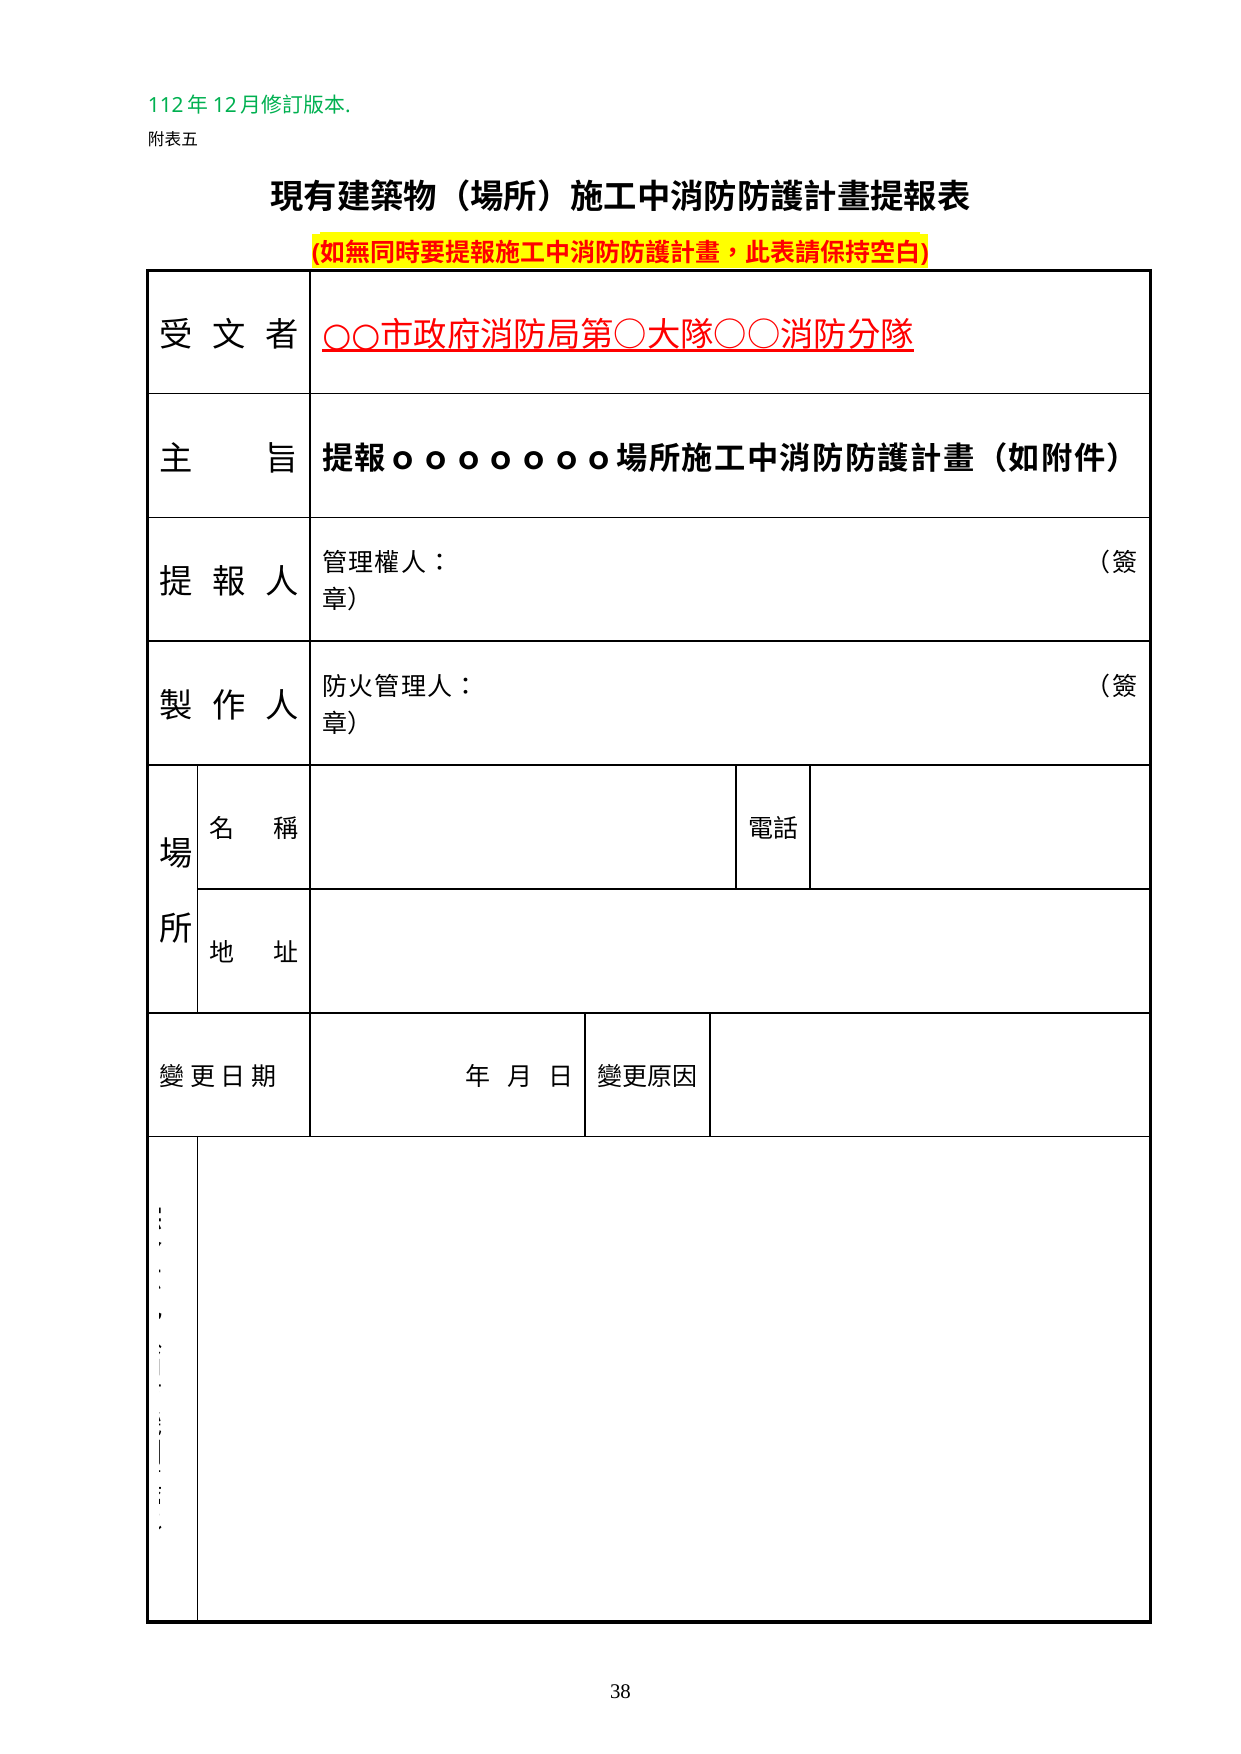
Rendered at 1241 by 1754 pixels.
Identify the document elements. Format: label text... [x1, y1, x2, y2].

table_header 受文者 [149, 272, 309, 393]
table_cell 製作人 [149, 642, 309, 764]
table_cell 防火管理人： （簽章） [311, 642, 1149, 764]
table_cell 管理權人： （簽章） [311, 518, 1149, 640]
text (如無同時要提報施工中消防防護計畫，此表請保持空白) [148, 231, 1092, 269]
table_cell 變更原因 [586, 1014, 709, 1136]
table_cell 主 旨 [149, 394, 309, 517]
table_cell 提報人 [149, 518, 309, 640]
table_cell [811, 766, 1149, 888]
table_cell [711, 1014, 1149, 1136]
table_cell 綜合意見（消防機關填寫） [149, 1137, 197, 1620]
table_cell 提報ｏｏｏｏｏｏｏ場所施工中消防防護計畫（如附件） [311, 394, 1149, 517]
table_cell 變 更 日 期 [149, 1014, 309, 1136]
table_cell 場所 [149, 766, 197, 1012]
table_cell [311, 766, 735, 888]
table_cell 名 稱 [198, 766, 309, 888]
table_cell [311, 890, 1149, 1012]
text 附表五 [148, 119, 1092, 156]
table_header ○○市政府消防局第○大隊○○消防分隊 [311, 272, 1149, 393]
text 現有建築物（場所）施工中消防防護計畫提報表 [148, 156, 1092, 231]
table_cell 年 月 日 [311, 1014, 584, 1136]
table_cell [198, 1137, 1149, 1620]
table_cell 電話 [737, 766, 809, 888]
table_cell 地 址 [198, 890, 309, 1012]
